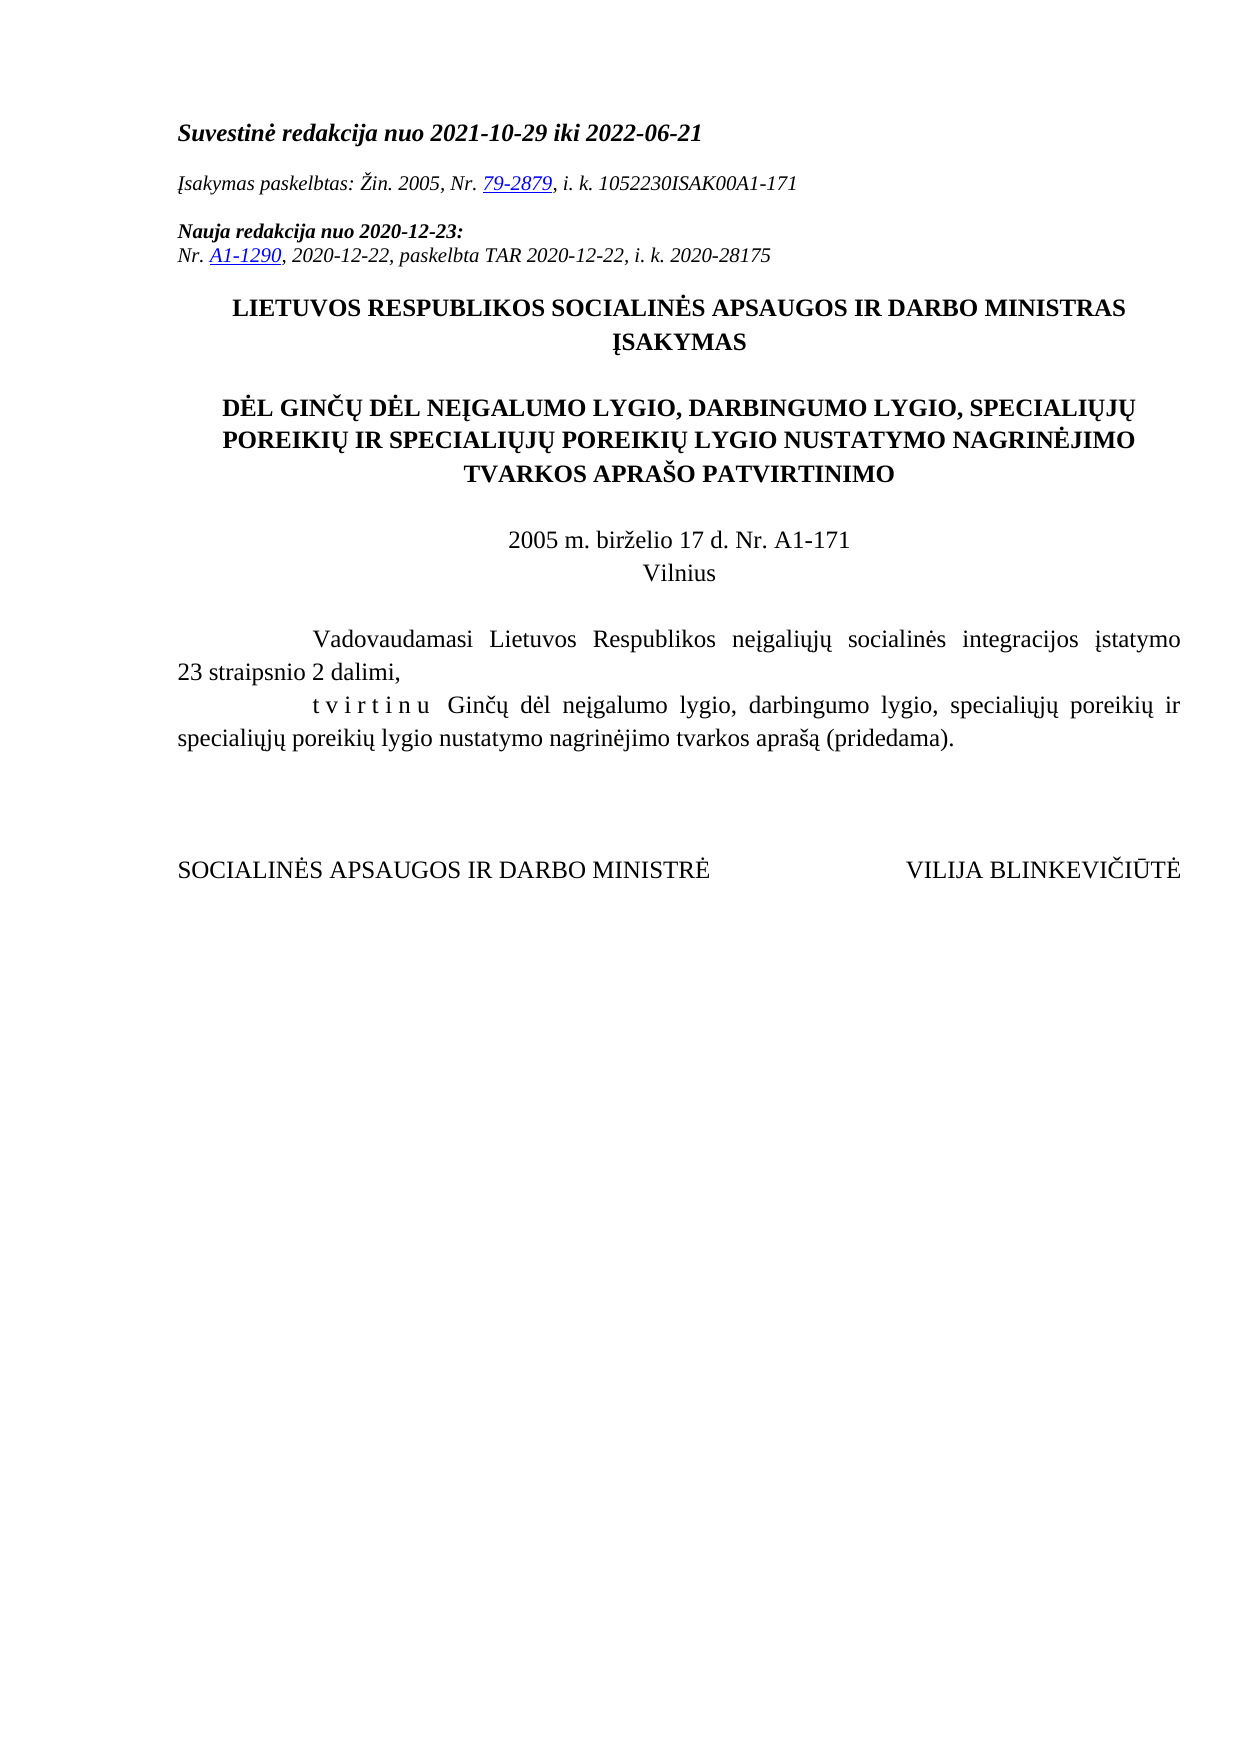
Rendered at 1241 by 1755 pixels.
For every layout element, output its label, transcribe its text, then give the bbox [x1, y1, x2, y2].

text Nauja redakcija nuo 2020-12-23: [177, 219, 1181, 243]
text DĖL GINČŲ DĖL NEĮGALUMO LYGIO, DARBINGUMO LYGIO, SPECIALIŲJŲ POREIKIŲ IR SPECIALIŲJŲ POREIKIŲ LYGIO NUSTATYMO NAGRINĖJIMO TVARKOS APRAŠO PATVIRTINIMO [177, 393, 1181, 487]
text tvirtinu Ginčų dėl neįgalumo lygio, darbingumo lygio, specialiųjų poreikių ir specialiųjų poreikių lygio nustatymo nagrinėjimo tvarkos aprašą (pridedama). [177, 690, 1181, 752]
text 2005 m. birželio 17 d. Nr. A1-171 Vilnius [177, 525, 1181, 586]
text LIETUVOS RESPUBLIKOS SOCIALINĖS APSAUGOS IR DARBO MINISTRAS [177, 293, 1181, 322]
text Nr. A1-1290, 2020-12-22, paskelbta TAR 2020-12-22, i. k. 2020-28175 [177, 243, 1181, 267]
text Vadovaudamasi Lietuvos Respublikos neįgaliųjų socialinės integracijos įstatymo 23 straipsnio 2 dalimi, [177, 624, 1181, 686]
text Suvestinė redakcija nuo 2021-10-29 iki 2022-06-21 [177, 118, 1181, 147]
text ĮSAKYMAS [177, 327, 1181, 355]
text SOCIALINĖS APSAUGOS IR DARBO MINISTRĖ VILIJA BLINKEVIČIŪTĖ [177, 855, 1181, 884]
text Įsakymas paskelbtas: Žin. 2005, Nr. 79-2879, i. k. 1052230ISAK00A1-171 [177, 171, 1181, 195]
